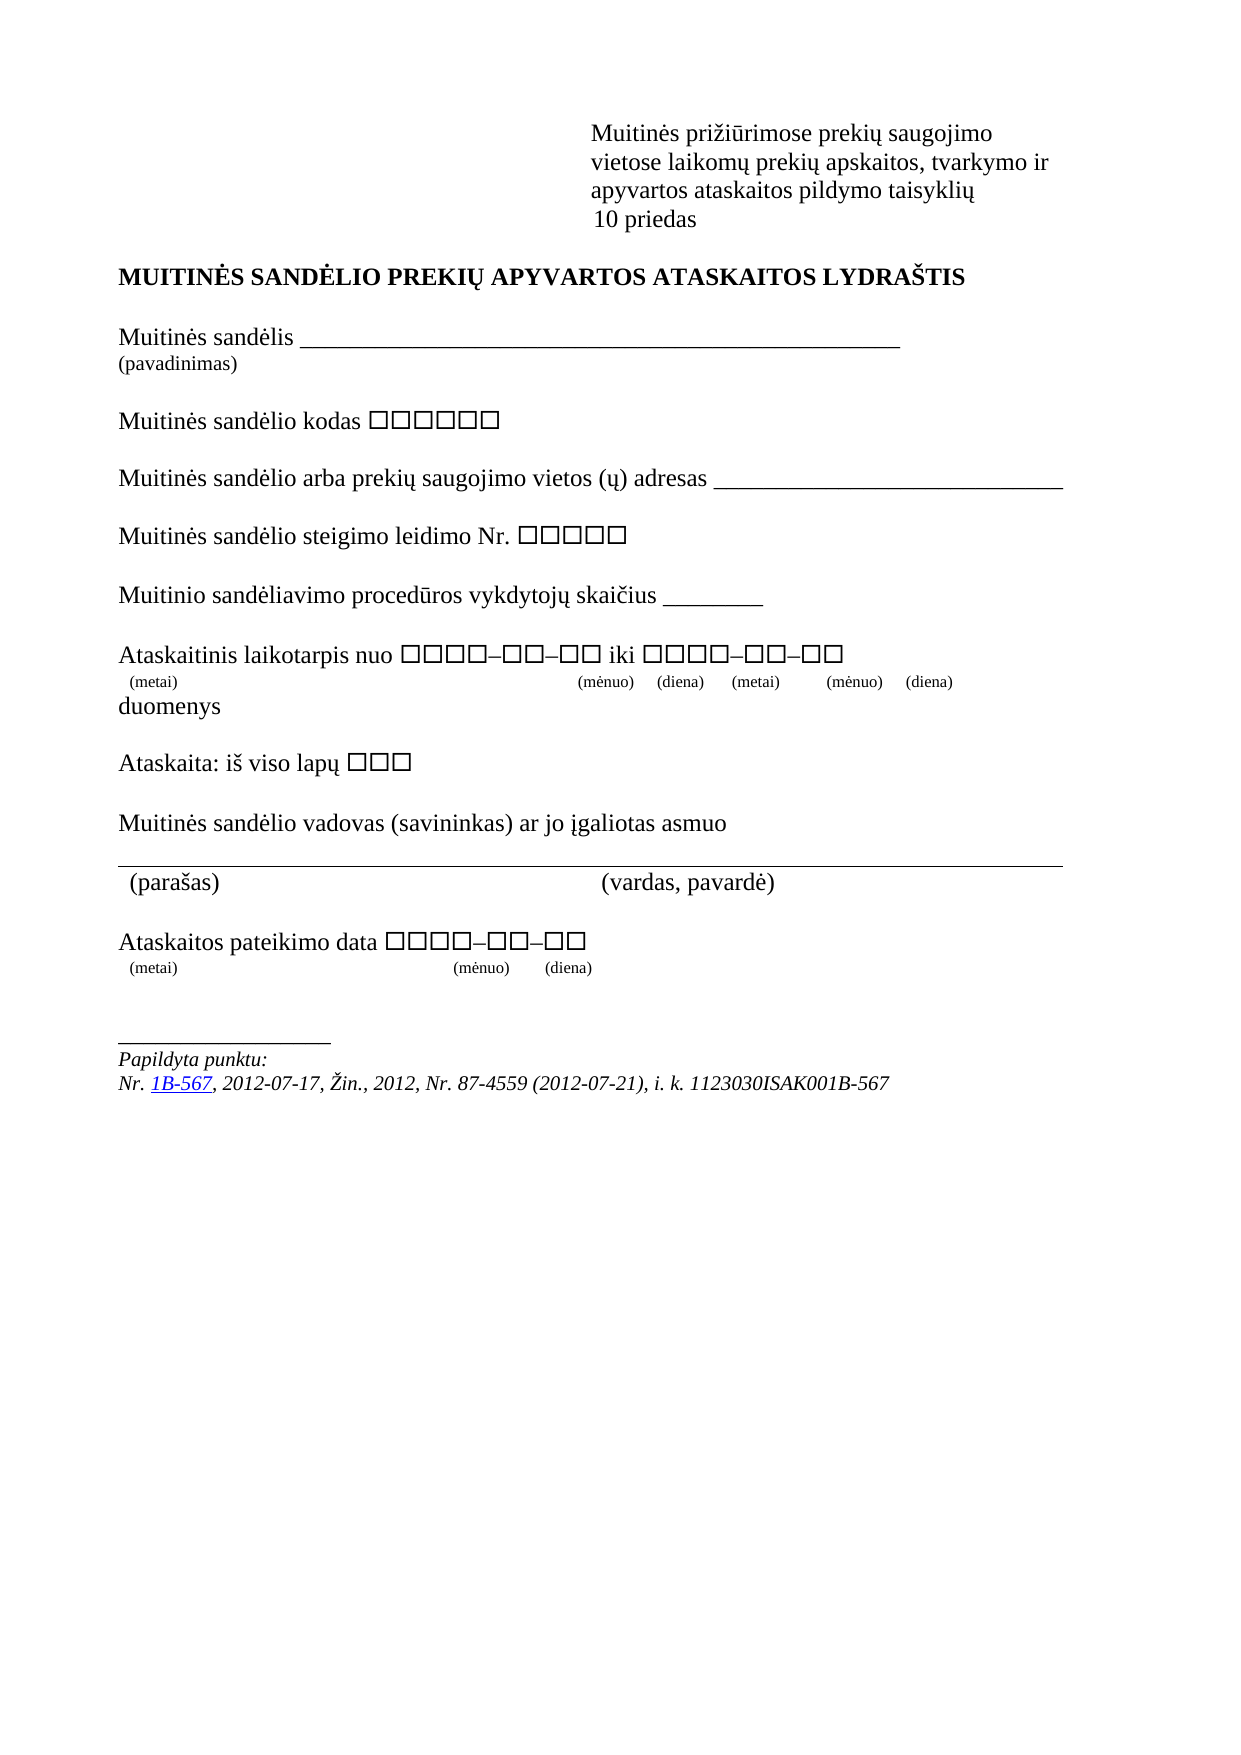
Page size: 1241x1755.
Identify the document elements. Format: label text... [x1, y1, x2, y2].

text Ataskaitos pateikimo data –– [][][][]–[][]–[][] [118, 927, 1063, 956]
text vietose laikomų prekių apskaitos, tvarkymo ir [591, 147, 1063, 176]
table_header [435, 867, 590, 896]
table_header (metai) [118, 956, 442, 987]
text Ataskaita: iš viso lapų [][][] [118, 748, 1063, 777]
text Muitinės sandėlio steigimo leidimo Nr. [][][][][] [118, 521, 1063, 549]
text Muitinės sandėlio kodas [][][][][][] [118, 406, 1063, 434]
text Nr. 1B-567, 2012-07-17, Žin., 2012, Nr. 87-4559 (2012-07-21), i. k. 1123030ISAK001B-567 [118, 1071, 1063, 1095]
table_header (mėnuo) [566, 669, 646, 691]
table_header (metai) [720, 669, 815, 691]
table_header [608, 956, 703, 987]
table_header [782, 956, 951, 987]
table_header [703, 956, 782, 987]
text Muitinės sandėlio arba prekių saugojimo vietos (ų) adresas [118, 463, 1063, 492]
text 10 priedas [593, 204, 1063, 233]
table_header (diena) [894, 669, 1063, 691]
text MUITINĖS SANDĖLIO PREKIŲ APYVARTOS ATASKAITOS LYDRAŠTIS [118, 262, 1063, 291]
text Muitinės prižiūrimose prekių saugojimo [591, 118, 1063, 147]
text Muitinės sandėlis ________________________________________________ [118, 322, 1063, 351]
table_header (diena) [534, 956, 608, 987]
text Ataskaitinis laikotarpis nuo –– [][][][]–[][]–[][] iki –– [][][][]–[][]–[][] [118, 641, 1063, 669]
text Muitinės sandėlio vadovas (savininkas) ar jo įgaliotas asmuo [118, 808, 1063, 837]
table_header (mėnuo) [442, 956, 533, 987]
table_header (parašas) [118, 867, 435, 896]
text apyvartos ataskaitos pildymo taisyklių [591, 176, 1063, 204]
table_header (mėnuo) [815, 669, 894, 691]
text Papildyta punktu: [118, 1047, 1063, 1071]
table_header (metai) [118, 669, 566, 691]
table_header (vardas, pavardė) [590, 867, 1063, 896]
text Muitinio sandėliavimo procedūros vykdytojų skaičius ________ [118, 581, 1063, 609]
text _________________ [118, 1018, 1063, 1047]
table_header (diena) [646, 669, 720, 691]
text (pavadinimas) [118, 351, 1063, 374]
text duomenys [118, 691, 1063, 719]
